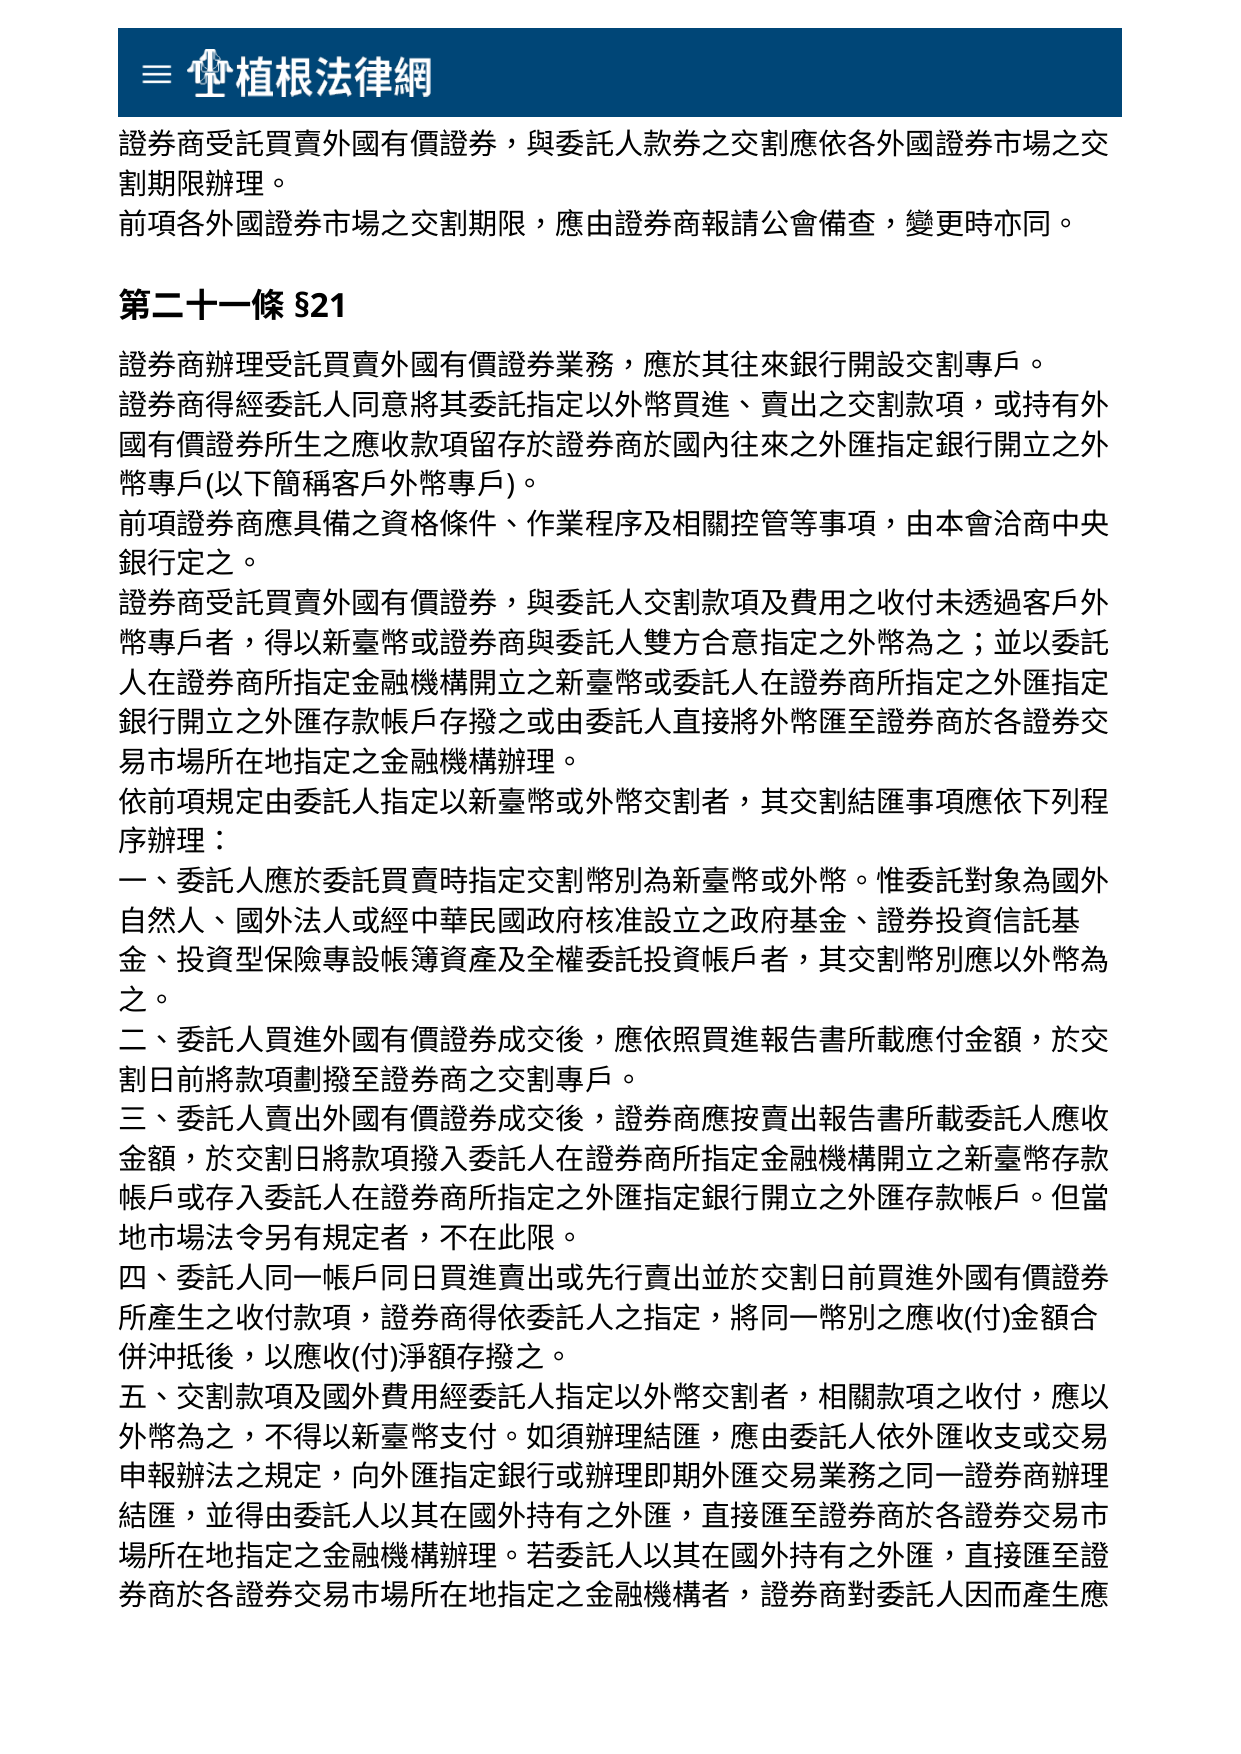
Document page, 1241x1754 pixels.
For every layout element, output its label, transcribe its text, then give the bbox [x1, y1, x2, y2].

text 證券商受託買賣外國有價證券，與委託人款券之交割應依各外國證券市場之交割期限辦理。 [118, 123, 1122, 203]
text 三、委託人賣出外國有價證券成交後，證券商應按賣出報告書所載委託人應收金額，於交割日將款項撥入委託人在證券商所指定金融機構開立之新臺幣存款帳戶或存入委託人在證券商所指定之外匯指定銀行開立之外匯存款帳戶。但當地市場法令另有規定者，不在此限。 [118, 1098, 1122, 1257]
text 前項證券商應具備之資格條件、作業程序及相關控管等事項，由本會洽商中央銀行定之。 [118, 503, 1122, 582]
text 二、委託人買進外國有價證券成交後，應依照買進報告書所載應付金額，於交割日前將款項劃撥至證券商之交割專戶。 [118, 1019, 1122, 1098]
picture [118, 28, 1122, 117]
text 一、委託人應於委託買賣時指定交割幣別為新臺幣或外幣。惟委託對象為國外自然人、國外法人或經中華民國政府核准設立之政府基金、證券投資信託基金、投資型保險專設帳簿資產及全權委託投資帳戶者，其交割幣別應以外幣為之。 [118, 860, 1122, 1019]
text 依前項規定由委託人指定以新臺幣或外幣交割者，其交割結匯事項應依下列程序辦理： [118, 781, 1122, 860]
text 證券商得經委託人同意將其委託指定以外幣買進、賣出之交割款項，或持有外國有價證券所生之應收款項留存於證券商於國內往來之外匯指定銀行開立之外幣專戶(以下簡稱客戶外幣專戶)。 [118, 384, 1122, 503]
text 證券商辦理受託買賣外國有價證券業務，應於其往來銀行開設交割專戶。 [118, 344, 1122, 384]
text 四、委託人同一帳戶同日買進賣出或先行賣出並於交割日前買進外國有價證券所產生之收付款項，證券商得依委託人之指定，將同一幣別之應收(付)金額合併沖抵後，以應收(付)淨額存撥之。 [118, 1257, 1122, 1376]
text 前項各外國證券市場之交割期限，應由證券商報請公會備查，變更時亦同。 [118, 203, 1122, 243]
text 五、交割款項及國外費用經委託人指定以外幣交割者，相關款項之收付，應以外幣為之，不得以新臺幣支付。如須辦理結匯，應由委託人依外匯收支或交易申報辦法之規定，向外匯指定銀行或辦理即期外匯交易業務之同一證券商辦理結匯，並得由委託人以其在國外持有之外匯，直接匯至證券商於各證券交易市場所在地指定之金融機構辦理。若委託人以其在國外持有之外匯，直接匯至證券商於各證券交易巿場所在地指定之金融機構者，證券商對委託人因而產生應 [118, 1376, 1122, 1614]
text 證券商受託買賣外國有價證券，與委託人交割款項及費用之收付未透過客戶外幣專戶者，得以新臺幣或證券商與委託人雙方合意指定之外幣為之；並以委託人在證券商所指定金融機構開立之新臺幣或委託人在證券商所指定之外匯指定銀行開立之外匯存款帳戶存撥之或由委託人直接將外幣匯至證券商於各證券交易市場所在地指定之金融機構辦理。 [118, 582, 1122, 781]
text 第二十一條 §21 [118, 282, 1122, 328]
